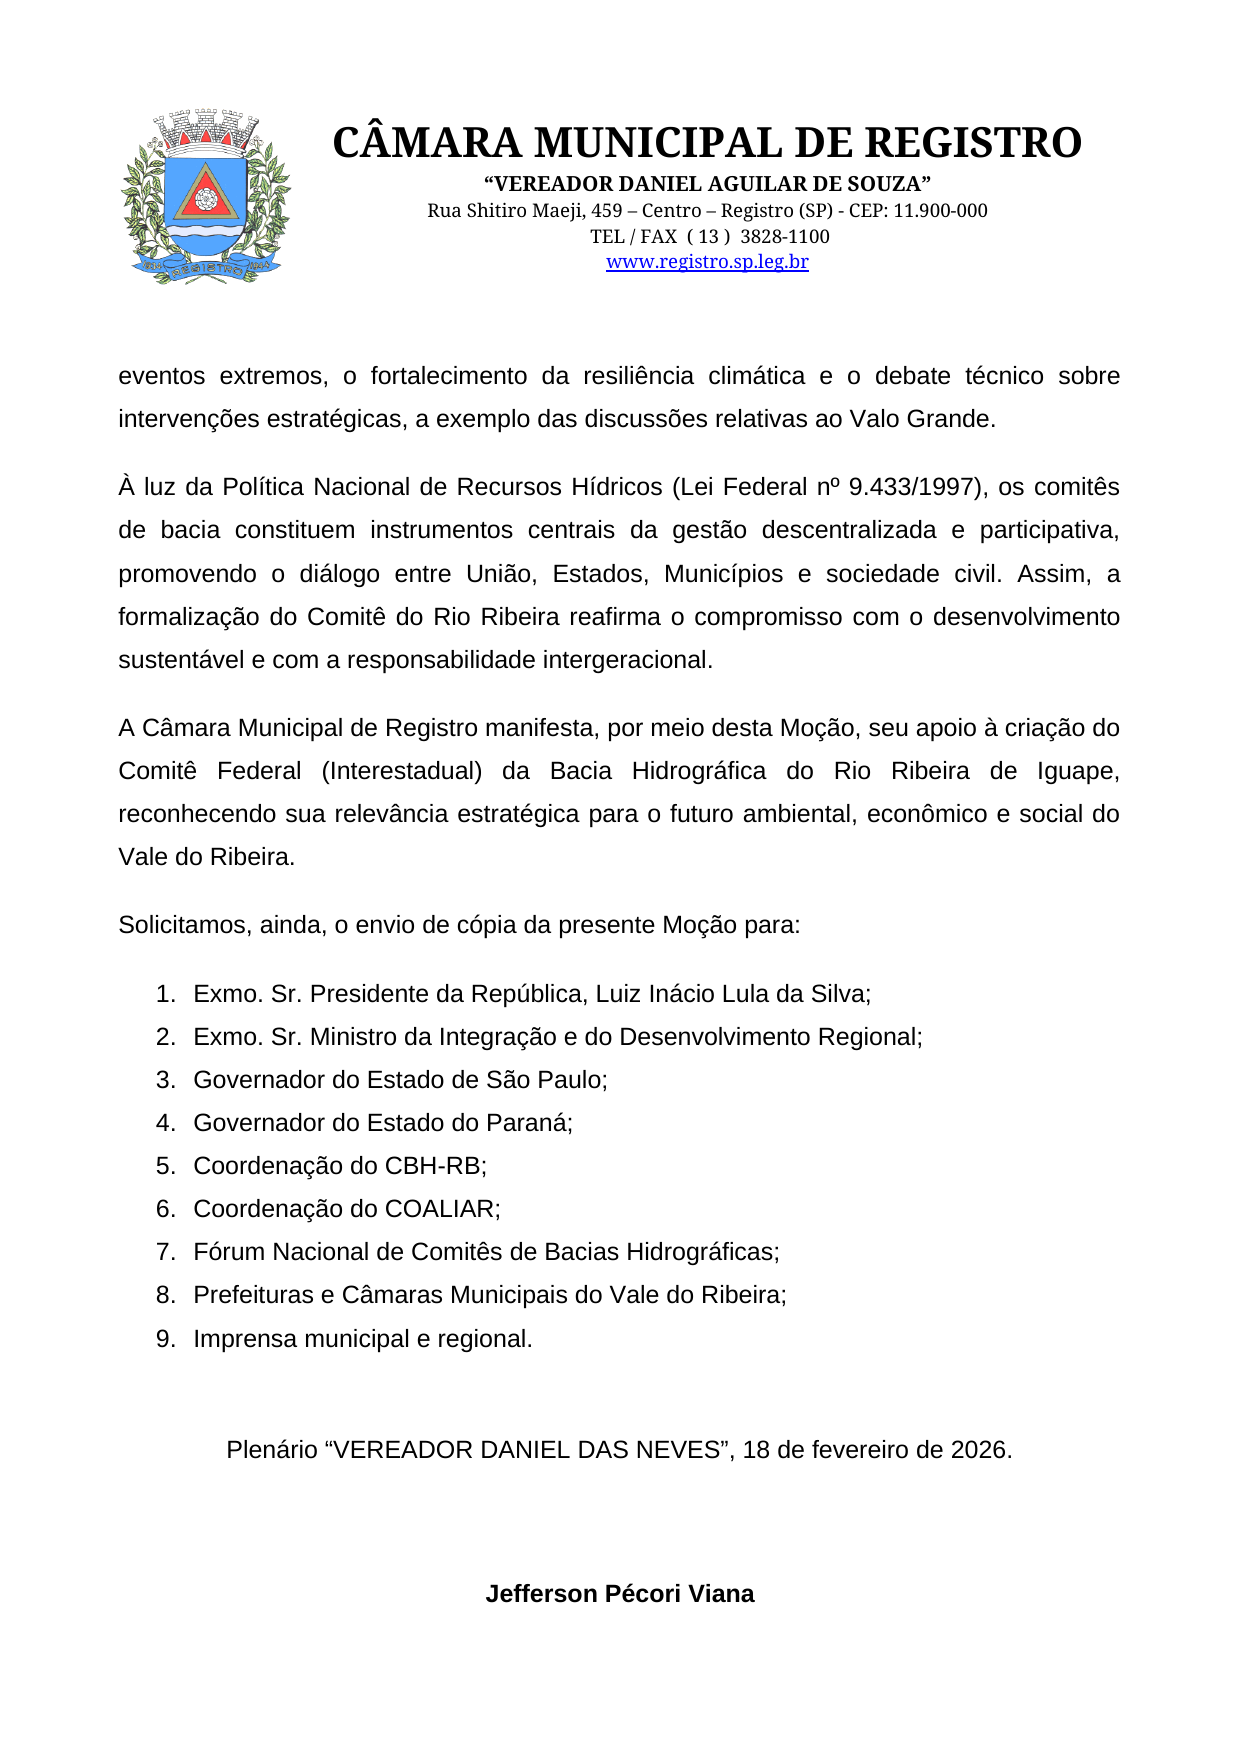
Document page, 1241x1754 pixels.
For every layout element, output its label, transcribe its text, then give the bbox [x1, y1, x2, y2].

list Coordenação do CBH-RB; [156, 1151, 1122, 1180]
list Imprensa municipal e regional. [156, 1323, 1122, 1352]
text Jefferson Pécori Viana [118, 1579, 1122, 1608]
list Prefeituras e Câmaras Municipais do Vale do Ribeira; [156, 1280, 1122, 1309]
text Solicitamos, ainda, o envio de cópia da presente Moção para: [118, 910, 1122, 939]
text eventos extremos, o fortalecimento da resiliência climática e o debate técnico sobre intervenções estratégicas, a exemplo das discussões relativas ao Valo Grande. [118, 361, 1122, 433]
list Exmo. Sr. Ministro da Integração e do Desenvolvimento Regional; [156, 1022, 1122, 1050]
list Governador do Estado do Paraná; [156, 1108, 1122, 1137]
list Coordenação do COALIAR; [156, 1194, 1122, 1223]
text À luz da Política Nacional de Recursos Hídricos (Lei Federal nº 9.433/1997), os comitês de bacia constituem instrumentos centrais da gestão descentralizada e participativa, promovendo o diálogo entre União, Estados, Municípios e sociedade civil. Assim, a formalização do Comitê do Rio Ribeira reafirma o compromisso com o desenvolvimento sustentável e com a responsabilidade intergeracional. [118, 472, 1122, 673]
list Governador do Estado de São Paulo; [156, 1065, 1122, 1093]
list Fórum Nacional de Comitês de Bacias Hidrográficas; [156, 1237, 1122, 1266]
text Plenário “VEREADOR DANIEL DAS NEVES”, 18 de fevereiro de 2026. [118, 1435, 1122, 1463]
list Exmo. Sr. Presidente da República, Luiz Inácio Lula da Silva; [156, 978, 1122, 1007]
text A Câmara Municipal de Registro manifesta, por meio desta Moção, seu apoio à criação do Comitê Federal (Interestadual) da Bacia Hidrográfica do Rio Ribeira de Iguape, reconhecendo sua relevância estratégica para o futuro ambiental, econômico e social do Vale do Ribeira. [118, 713, 1122, 871]
